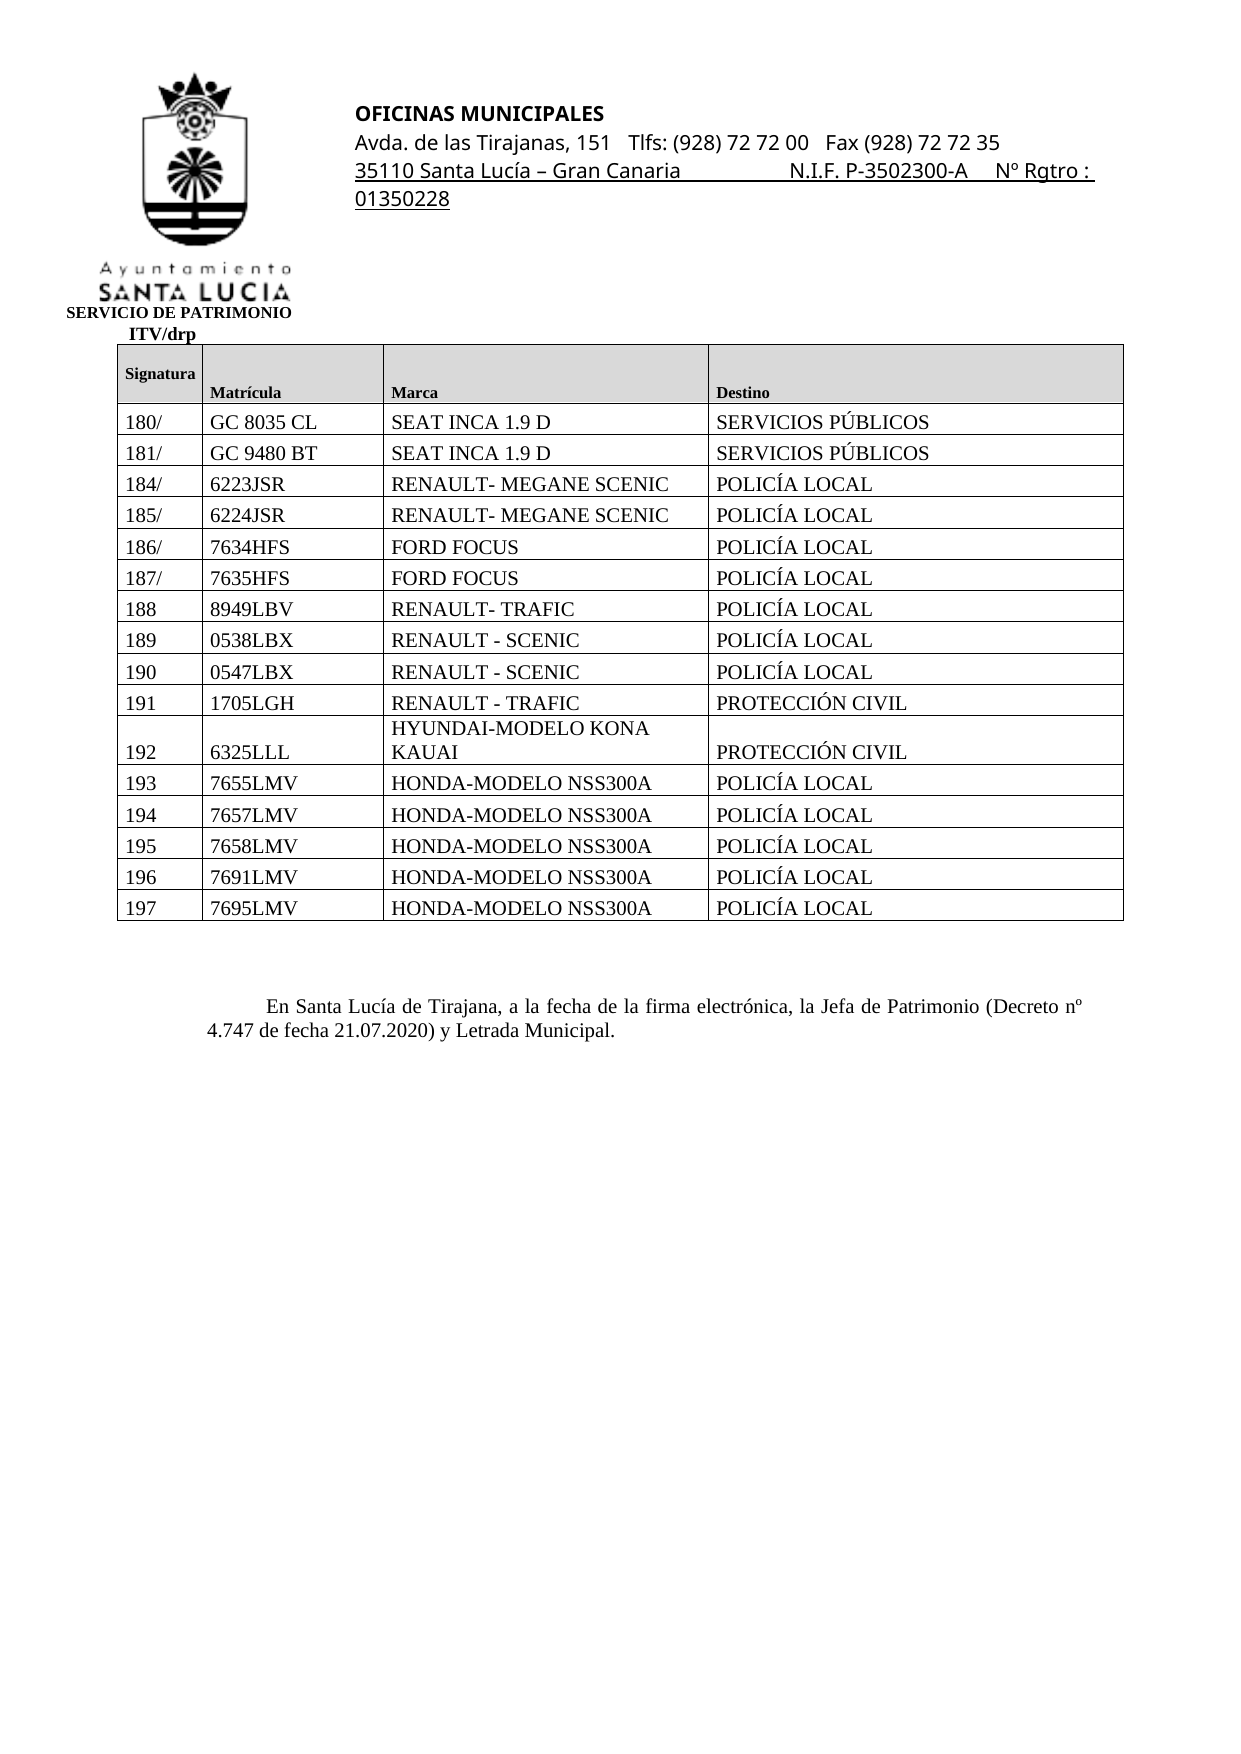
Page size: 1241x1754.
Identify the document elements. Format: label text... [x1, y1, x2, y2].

table_cell 189 [118, 622, 202, 652]
table_cell 0538LBX [203, 622, 383, 652]
table_cell HONDA-MODELO NSS300A [384, 859, 708, 889]
table_cell RENAULT- MEGANE SCENIC [384, 497, 708, 527]
table_cell 7695LMV [203, 890, 383, 920]
table_cell 181/ [118, 435, 202, 465]
table_header Signatura [118, 345, 202, 402]
table_cell POLICÍA LOCAL [709, 622, 1123, 652]
table_cell SERVICIOS PÚBLICOS [709, 404, 1123, 434]
table_cell 7655LMV [203, 765, 383, 795]
table_cell 188 [118, 591, 202, 621]
table_cell 191 [118, 685, 202, 715]
table_cell POLICÍA LOCAL [709, 890, 1123, 920]
table_cell 193 [118, 765, 202, 795]
table_cell PROTECCIÓN CIVIL [709, 716, 1123, 764]
table_cell RENAULT - SCENIC [384, 654, 708, 684]
table_header Matrícula [203, 345, 383, 402]
table_cell 1705LGH [203, 685, 383, 715]
text En Santa Lucía de Tirajana, a la fecha de la firma electrónica, la Jefa de Patrimonio (Decreto nº 4.747 de fecha 21.07.2020) y Letrada Municipal. [207, 994, 1084, 1042]
table_cell SEAT INCA 1.9 D [384, 435, 708, 465]
table_cell 180/ [118, 404, 202, 434]
table_cell HONDA-MODELO NSS300A [384, 796, 708, 827]
table_header Destino [709, 345, 1123, 402]
table_cell 8949LBV [203, 591, 383, 621]
table_cell RENAULT- MEGANE SCENIC [384, 466, 708, 496]
table_cell POLICÍA LOCAL [709, 796, 1123, 827]
table_cell HONDA-MODELO NSS300A [384, 765, 708, 795]
table_cell POLICÍA LOCAL [709, 765, 1123, 795]
table_cell GC 9480 BT [203, 435, 383, 465]
table_cell 7691LMV [203, 859, 383, 889]
table_cell PROTECCIÓN CIVIL [709, 685, 1123, 715]
table_cell FORD FOCUS [384, 529, 708, 559]
table_cell POLICÍA LOCAL [709, 466, 1123, 496]
table_cell 186/ [118, 529, 202, 559]
table_cell 7635HFS [203, 560, 383, 590]
table_cell 196 [118, 859, 202, 889]
table_cell POLICÍA LOCAL [709, 654, 1123, 684]
table_cell 197 [118, 890, 202, 920]
table_cell POLICÍA LOCAL [709, 497, 1123, 527]
table_cell 6325LLL [203, 716, 383, 764]
table_cell 7658LMV [203, 828, 383, 858]
table_cell RENAULT - SCENIC [384, 622, 708, 652]
table_cell 7634HFS [203, 529, 383, 559]
table_cell 192 [118, 716, 202, 764]
table_cell HYUNDAI-MODELO KONA KAUAI [384, 716, 708, 764]
table_cell GC 8035 CL [203, 404, 383, 434]
table_cell POLICÍA LOCAL [709, 529, 1123, 559]
table_cell 190 [118, 654, 202, 684]
table_cell 184/ [118, 466, 202, 496]
table_cell 7657LMV [203, 796, 383, 827]
table_cell POLICÍA LOCAL [709, 591, 1123, 621]
table_cell 194 [118, 796, 202, 827]
table_cell 185/ [118, 497, 202, 527]
table_cell 187/ [118, 560, 202, 590]
table_cell FORD FOCUS [384, 560, 708, 590]
table_cell 195 [118, 828, 202, 858]
table_cell 6224JSR [203, 497, 383, 527]
table_cell RENAULT- TRAFIC [384, 591, 708, 621]
table_cell POLICÍA LOCAL [709, 560, 1123, 590]
table_cell HONDA-MODELO NSS300A [384, 828, 708, 858]
table_header Marca [384, 345, 708, 402]
table_cell 6223JSR [203, 466, 383, 496]
table_cell HONDA-MODELO NSS300A [384, 890, 708, 920]
table_cell SEAT INCA 1.9 D [384, 404, 708, 434]
table_cell 0547LBX [203, 654, 383, 684]
table_cell SERVICIOS PÚBLICOS [709, 435, 1123, 465]
table_cell POLICÍA LOCAL [709, 859, 1123, 889]
table_cell POLICÍA LOCAL [709, 828, 1123, 858]
table_cell RENAULT - TRAFIC [384, 685, 708, 715]
